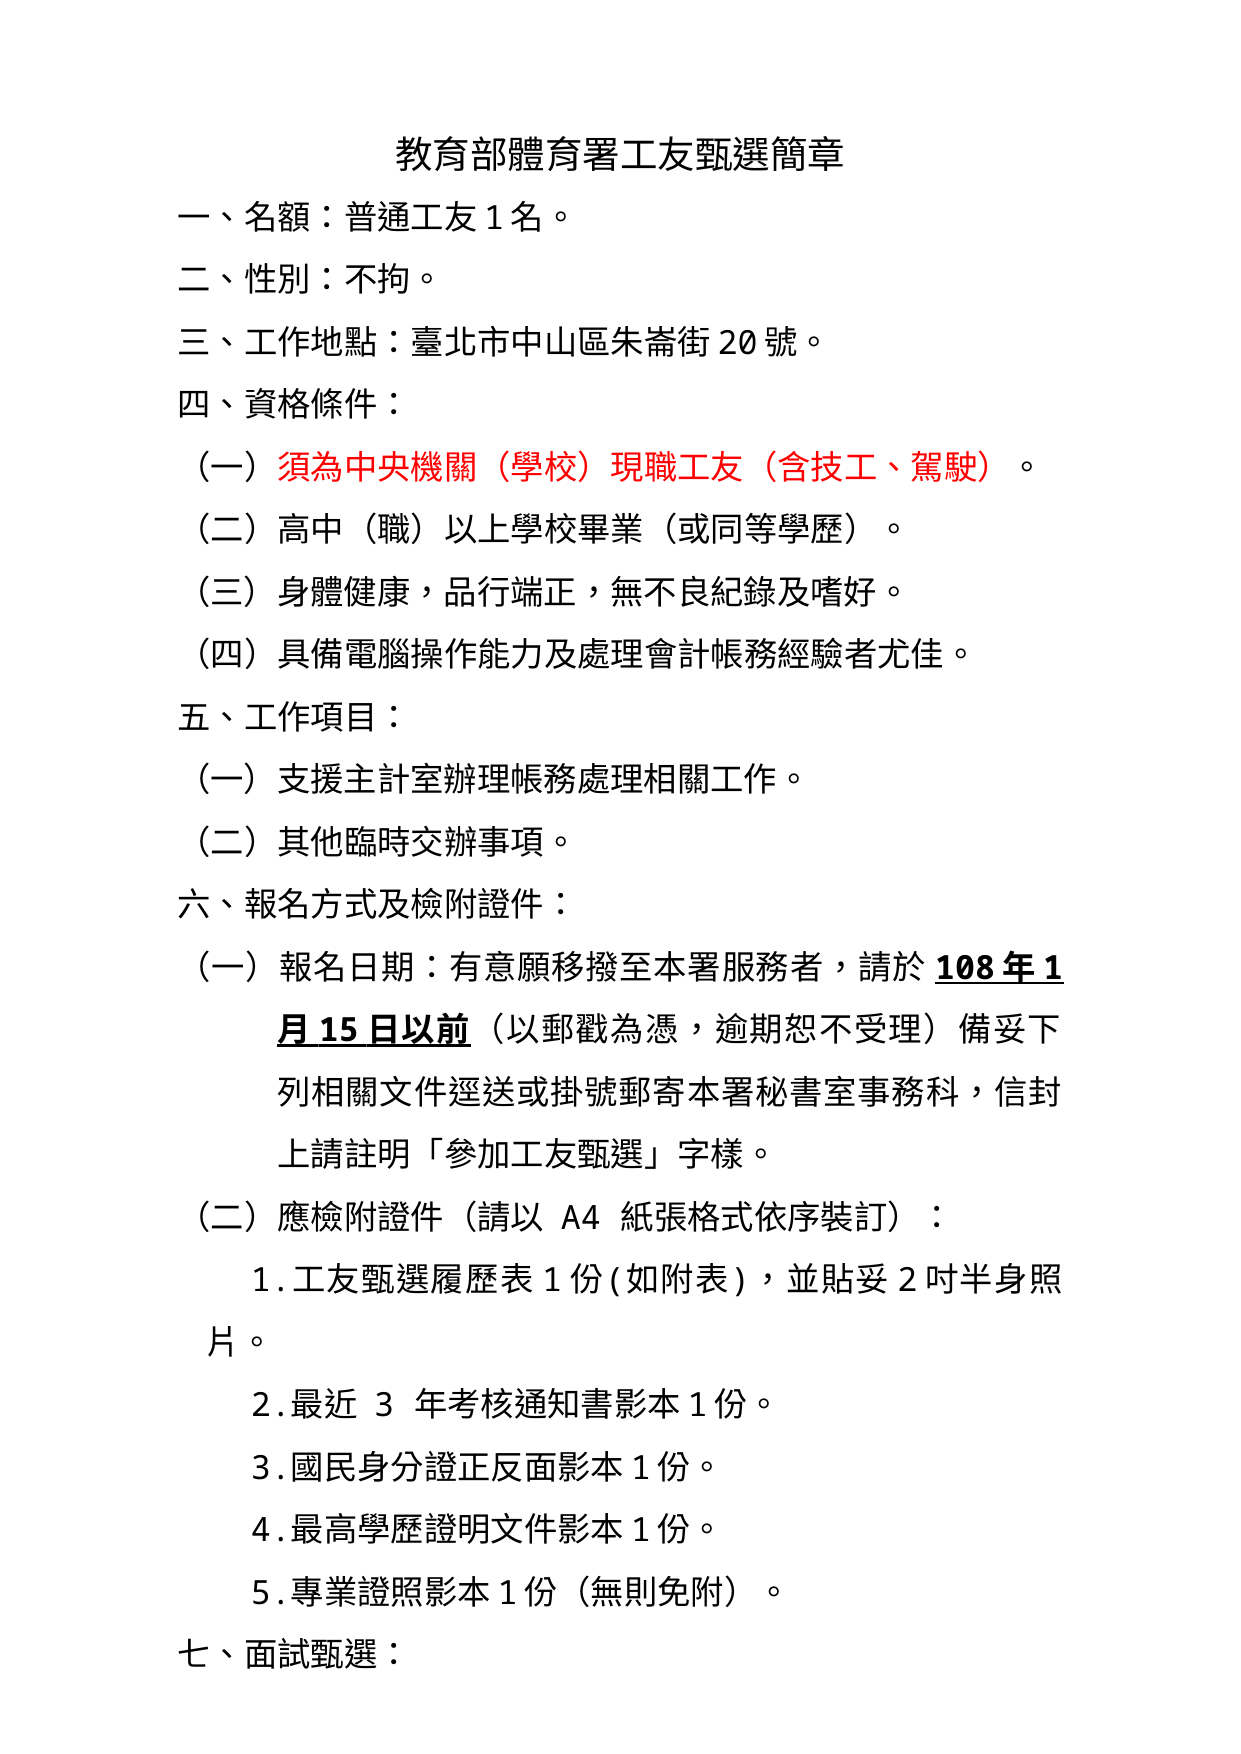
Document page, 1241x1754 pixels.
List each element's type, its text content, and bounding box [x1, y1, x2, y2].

text 六、報名方式及檢附證件： [177, 861, 1063, 923]
text （三）身體健康，品行端正，無不良紀錄及嗜好。 [177, 548, 1063, 611]
text 五、工作項目： [177, 673, 1063, 736]
text （一）支援主計室辦理帳務處理相關工作。 [177, 736, 1063, 798]
text 3.國民身分證正反面影本1份。 [207, 1423, 1063, 1486]
text 三、工作地點：臺北市中山區朱崙街20號。 [177, 298, 1063, 361]
text 二、性別：不拘。 [177, 236, 1063, 298]
text 2.最近 3 年考核通知書影本1份。 [207, 1361, 1063, 1423]
text （二）高中（職）以上學校畢業（或同等學歷）。 [177, 486, 1063, 548]
text 七、面試甄選： [177, 1611, 1063, 1673]
text 4.最高學歷證明文件影本1份。 [207, 1486, 1063, 1548]
text （一）報名日期：有意願移撥至本署服務者，請於108年1月15日以前（以郵戳為憑，逾期恕不受理）備妥下列相關文件逕送或掛號郵寄本署秘書室事務科，信封上請註明「參加工友甄選」字樣。 [177, 923, 1063, 1173]
text 教育部體育署工友甄選簡章 [177, 111, 1063, 173]
text （四）具備電腦操作能力及處理會計帳務經驗者尤佳。 [177, 611, 1063, 673]
text 一、名額：普通工友1名。 [177, 173, 1063, 236]
text 1.工友甄選履歷表1份(如附表)，並貼妥2吋半身照片。 [207, 1236, 1063, 1361]
text （一）須為中央機關（學校）現職工友（含技工、駕駛）。 [177, 423, 1063, 486]
text 5.專業證照影本1份（無則免附）。 [207, 1548, 1063, 1611]
text （二）其他臨時交辦事項。 [177, 798, 1063, 861]
text （二）應檢附證件（請以 A4 紙張格式依序裝訂）： [177, 1173, 1063, 1236]
text 四、資格條件： [177, 361, 1063, 423]
